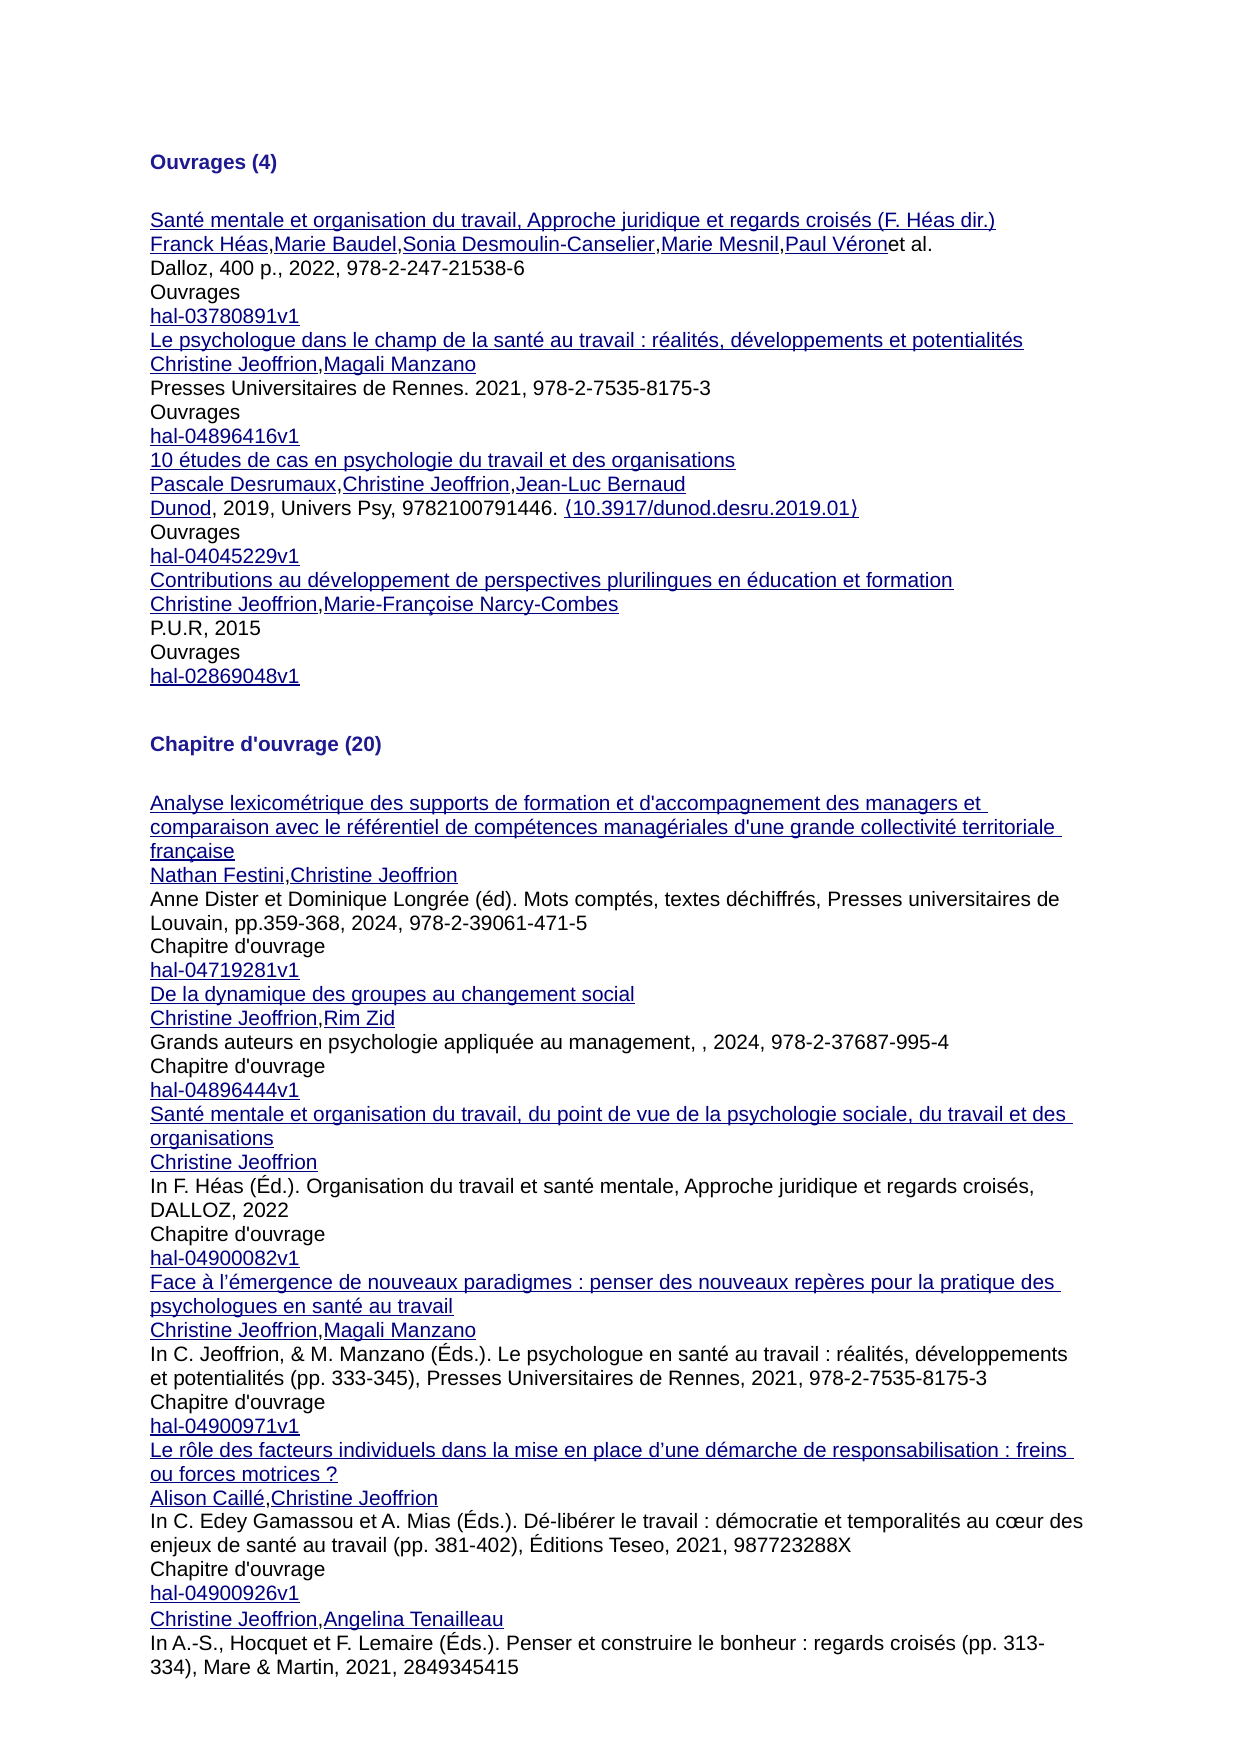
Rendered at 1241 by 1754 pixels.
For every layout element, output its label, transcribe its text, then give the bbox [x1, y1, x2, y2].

table_cell Entre bonheur au travail et risques psychosociaux : le cas des entreprises libérées Christine Jeoffrion,Angelina Tenailleau In A.-S., Hocquet et F. Lemaire (Éds.). Penser et construire le bonheur : regards croisés (pp. 313-334), Mare & Martin, 2021, 2849345415 [150, 1605, 1090, 1679]
table_cell 10 études de cas en psychologie du travail et des organisations Pascale Desrumaux,Christine Jeoffrion,Jean-Luc Bernaud Dunod, 2019, Univers Psy, 9782100791446. ⟨10.3917/dunod.desru.2019.01⟩ Ouvrages hal-04045229v1 [150, 448, 1090, 568]
table_cell Contributions au développement de perspectives plurilingues en éducation et formation Christine Jeoffrion,Marie-Françoise Narcy-Combes P.U.R, 2015 Ouvrages hal-02869048v1 [150, 568, 1090, 687]
subtitle Chapitre d'ouvrage (20) [150, 732, 1090, 756]
table_cell Face à l’émergence de nouveaux paradigmes : penser des nouveaux repères pour la pratique des psychologues en santé au travail Christine Jeoffrion,Magali Manzano In C. Jeoffrion, & M. Manzano (Éds.). Le psychologue en santé au travail : réalités, développements et potentialités (pp. 333-345), Presses Universitaires de Rennes, 2021, 978-2-7535-8175-3 Chapitre d'ouvrage hal-04900971v1 [150, 1270, 1090, 1437]
table_cell De la dynamique des groupes au changement social Christine Jeoffrion,Rim Zid Grands auteurs en psychologie appliquée au management, , 2024, 978-2-37687-995-4 Chapitre d'ouvrage hal-04896444v1 [150, 982, 1090, 1102]
table_header Analyse lexicométrique des supports de formation et d'accompagnement des managers et comparaison avec le référentiel de compétences managériales d'une grande collectivité territoriale française Nathan Festini,Christine Jeoffrion Anne Dister et Dominique Longrée (éd). Mots comptés, textes déchiffrés, Presses universitaires de Louvain, pp.359-368, 2024, 978-2-39061-471-5 Chapitre d'ouvrage hal-04719281v1 [150, 791, 1090, 982]
subtitle Ouvrages (4) [150, 150, 1090, 174]
table_cell Le rôle des facteurs individuels dans la mise en place d’une démarche de responsabilisation : freins ou forces motrices ? Alison Caillé,Christine Jeoffrion In C. Edey Gamassou et A. Mias (Éds.). Dé-libérer le travail : démocratie et temporalités au cœur des enjeux de santé au travail (pp. 381-402), Éditions Teseo, 2021, 987723288X Chapitre d'ouvrage hal-04900926v1 [150, 1438, 1090, 1605]
table_header Santé mentale et organisation du travail, Approche juridique et regards croisés (F. Héas dir.) Franck Héas,Marie Baudel,Sonia Desmoulin-Canselier,Marie Mesnil,Paul Véronet al. Dalloz, 400 p., 2022, 978-2-247-21538-6 Ouvrages hal-03780891v1 [150, 208, 1090, 328]
table_cell Le psychologue dans le champ de la santé au travail : réalités, développements et potentialités Christine Jeoffrion,Magali Manzano Presses Universitaires de Rennes. 2021, 978-2-7535-8175-3 Ouvrages hal-04896416v1 [150, 328, 1090, 448]
table_cell Santé mentale et organisation du travail, du point de vue de la psychologie sociale, du travail et des organisations Christine Jeoffrion In F. Héas (Éd.). Organisation du travail et santé mentale, Approche juridique et regards croisés, DALLOZ, 2022 Chapitre d'ouvrage hal-04900082v1 [150, 1102, 1090, 1270]
